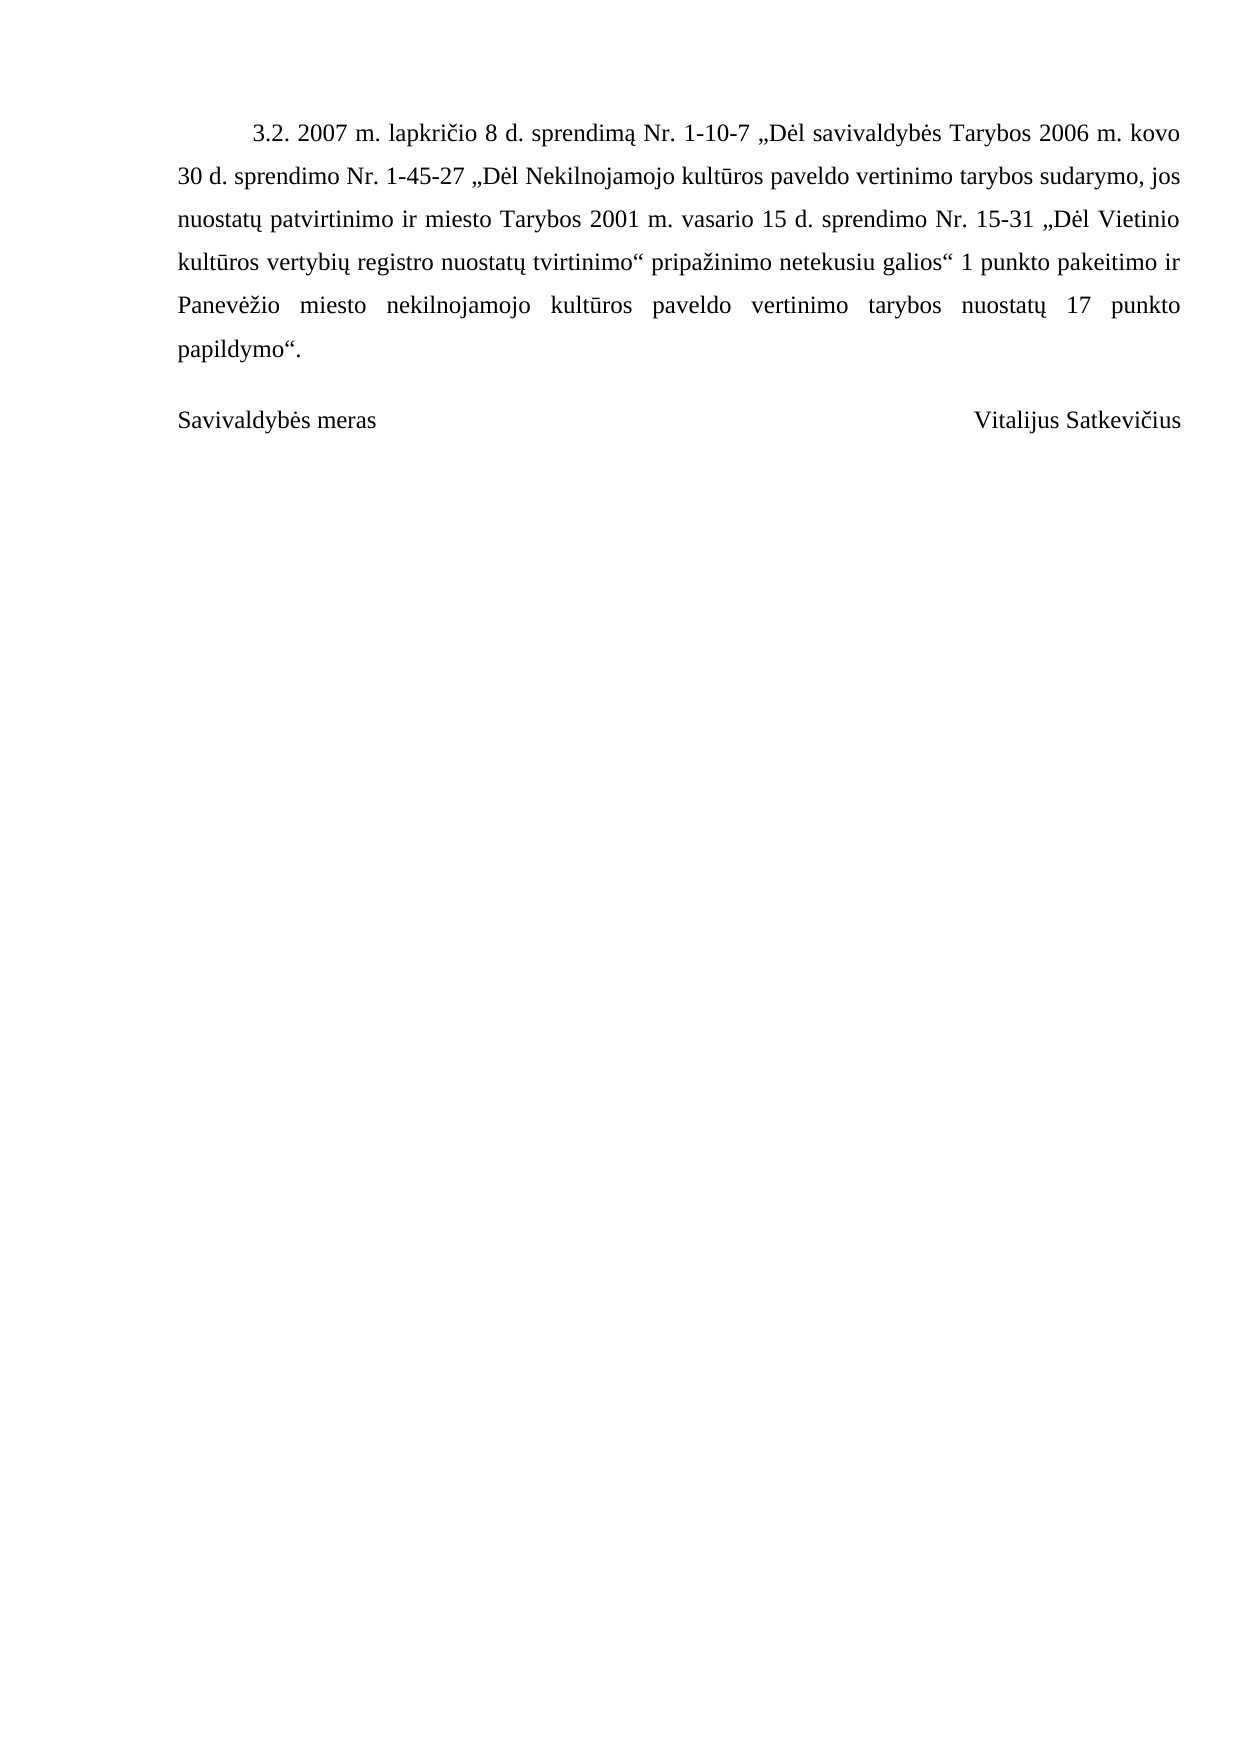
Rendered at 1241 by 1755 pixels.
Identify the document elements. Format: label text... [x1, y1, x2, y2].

text 3.2. 2007 m. lapkričio 8 d. sprendimą Nr. 1-10-7 „Dėl savivaldybės Tarybos 2006 m. kovo 30 d. sprendimo Nr. 1-45-27 „Dėl Nekilnojamojo kultūros paveldo vertinimo tarybos sudarymo, jos nuostatų patvirtinimo ir miesto Tarybos 2001 m. vasario 15 d. sprendimo Nr. 15-31 „Dėl Vietinio kultūros vertybių registro nuostatų tvirtinimo“ pripažinimo netekusiu galios“ 1 punkto pakeitimo ir Panevėžio miesto nekilnojamojo kultūros paveldo vertinimo tarybos nuostatų 17 punkto papildymo“. [177, 118, 1181, 362]
text Savivaldybės meras Vitalijus Satkevičius [177, 406, 1181, 434]
